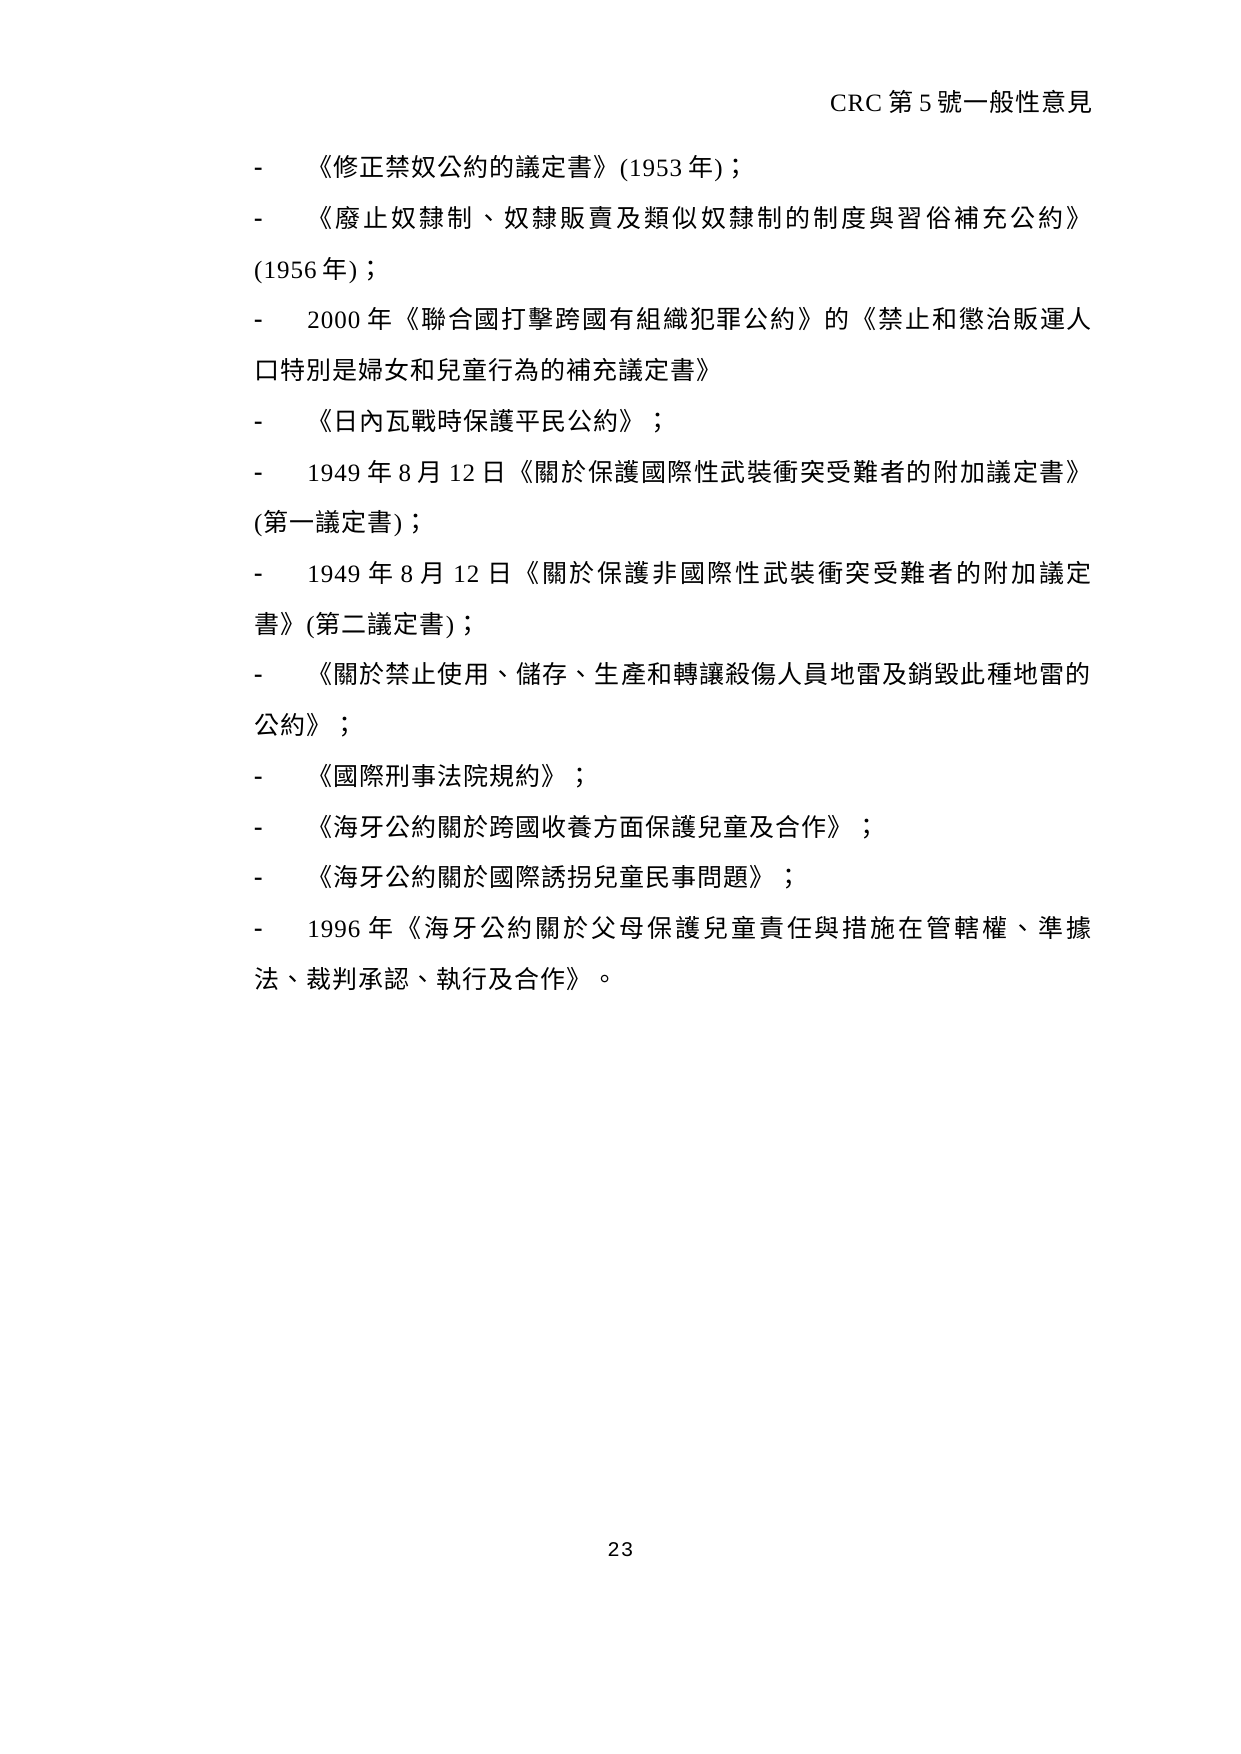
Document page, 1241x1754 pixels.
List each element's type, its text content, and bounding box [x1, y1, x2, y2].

list 《國際刑事法院規約》； [254, 756, 1092, 793]
list 《海牙公約關於跨國收養方面保護兒童及合作》； [254, 807, 1092, 843]
list 1949年8月12日《關於保護非國際性武裝衝突受難者的附加議定書》(第二議定書)； [254, 553, 1092, 641]
list 《廢止奴隸制、奴隸販賣及類似奴隸制的制度與習俗補充公約》(1956年)； [254, 198, 1092, 285]
list 《關於禁止使用、儲存、生產和轉讓殺傷人員地雷及銷毀此種地雷的公約》； [254, 655, 1092, 742]
list 《修正禁奴公約的議定書》(1953年)； [254, 148, 1092, 184]
list 1949年8月12日《關於保護國際性武裝衝突受難者的附加議定書》(第一議定書)； [254, 452, 1092, 539]
list 《海牙公約關於國際誘拐兒童民事問題》； [254, 858, 1092, 894]
list 《日內瓦戰時保護平民公約》； [254, 401, 1092, 438]
list 1996年《海牙公約關於父母保護兒童責任與措施在管轄權、準據法、裁判承認、執行及合作》。 [254, 909, 1092, 996]
list 2000年《聯合國打擊跨國有組織犯罪公約》的《禁止和懲治販運人口特別是婦女和兒童行為的補充議定書》 [254, 300, 1092, 387]
